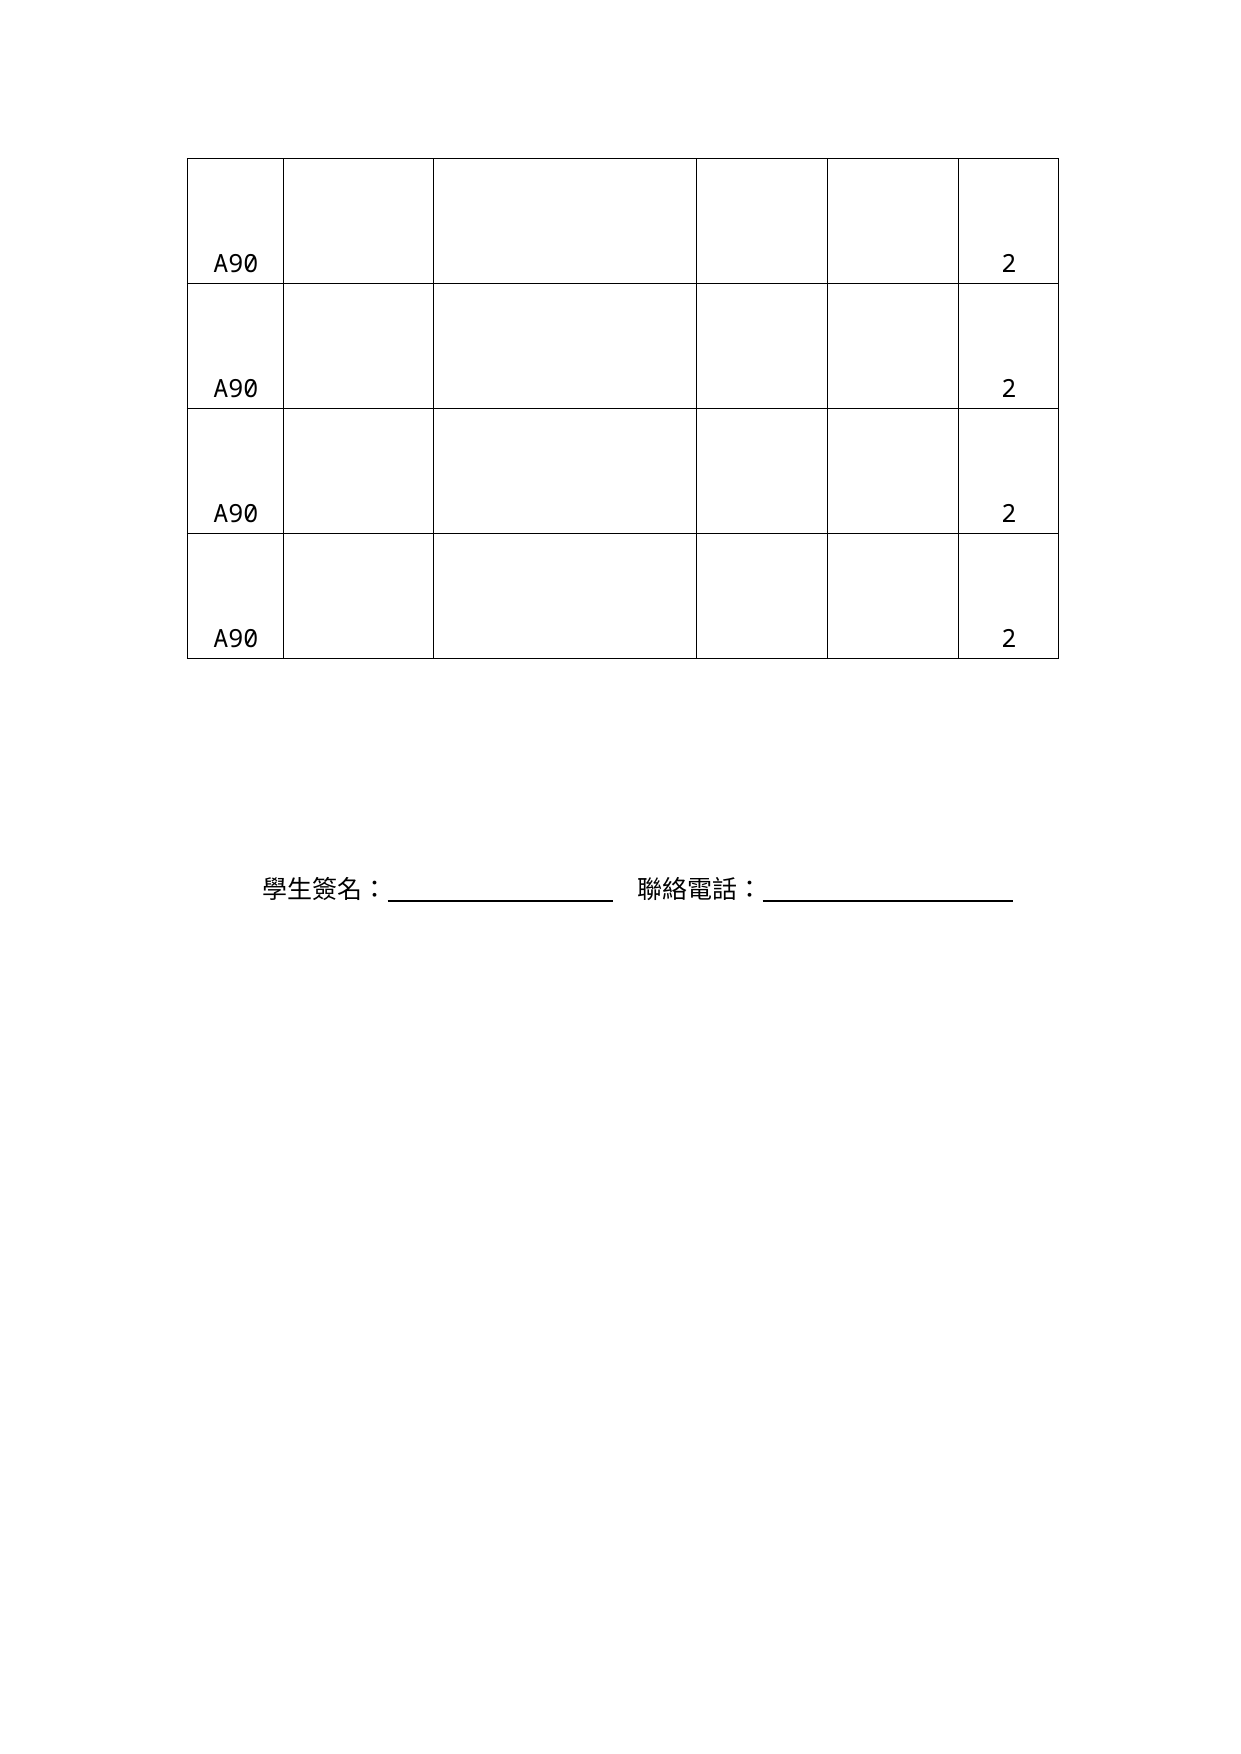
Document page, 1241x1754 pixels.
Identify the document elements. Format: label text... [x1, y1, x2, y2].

table_cell 2 [959, 409, 1058, 533]
table_cell 2 [959, 159, 1058, 283]
table_cell [284, 159, 433, 283]
table_cell [284, 534, 433, 658]
table_cell [828, 159, 958, 283]
table_cell [828, 409, 958, 533]
table_cell [697, 409, 827, 533]
table_cell 2 [959, 284, 1058, 408]
table_cell [697, 534, 827, 658]
table_cell 2 [959, 534, 1058, 658]
table_cell A90 [188, 159, 283, 283]
table_cell [434, 534, 696, 658]
table_cell A90 [188, 409, 283, 533]
table_cell [697, 284, 827, 408]
table_cell [697, 159, 827, 283]
text 學生簽名： 聯絡電話： [187, 846, 1053, 908]
table_cell A90 [188, 534, 283, 658]
table_cell [434, 159, 696, 283]
table_cell A90 [188, 284, 283, 408]
table_cell [434, 284, 696, 408]
table_cell [434, 409, 696, 533]
table_cell [828, 534, 958, 658]
table_cell [284, 284, 433, 408]
table_cell [828, 284, 958, 408]
table_cell [284, 409, 433, 533]
